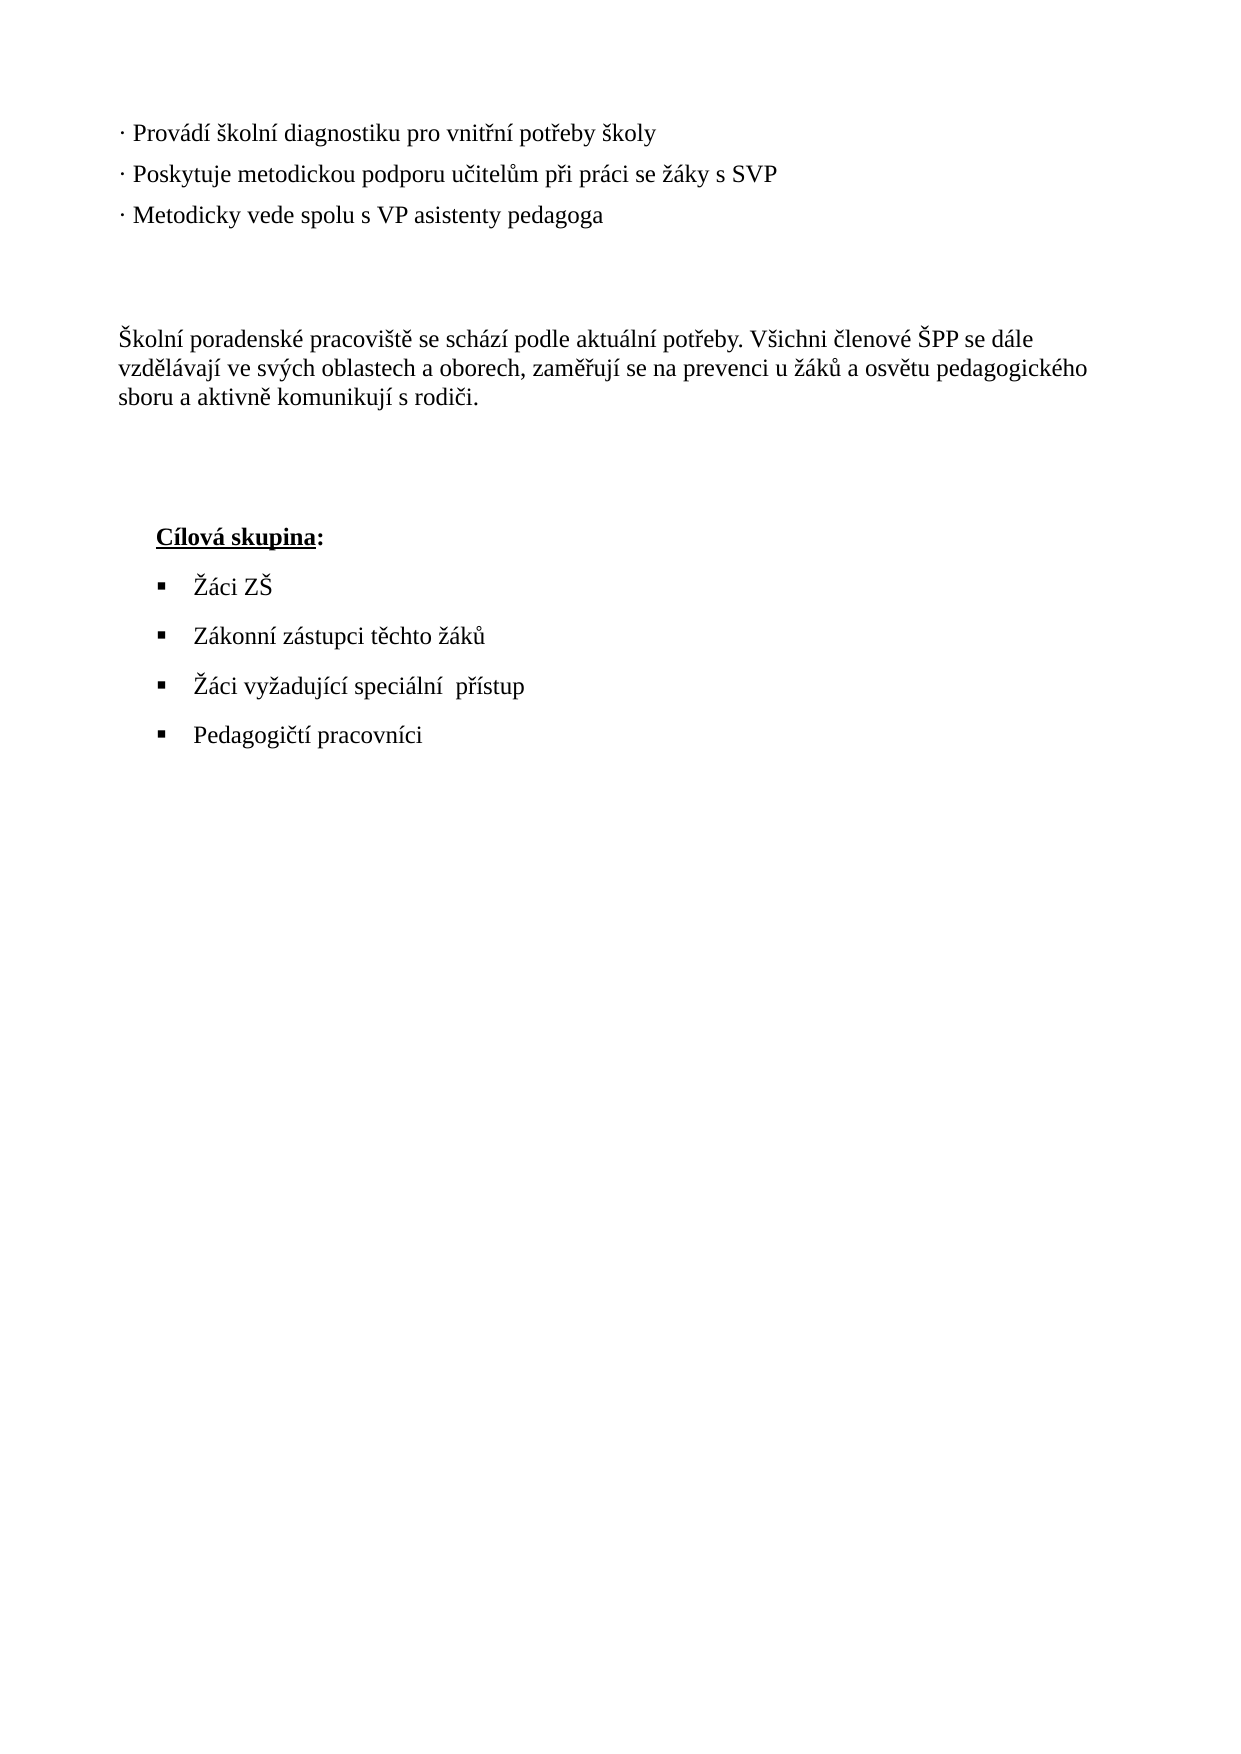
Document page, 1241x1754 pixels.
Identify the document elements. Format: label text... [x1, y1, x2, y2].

list Žáci ZŠ [156, 572, 1122, 601]
list Žáci vyžadující speciální přístup [156, 671, 1122, 700]
text Školní poradenské pracoviště se schází podle aktuální potřeby. Všichni členové ŠPP se dále vzdělávají ve svých oblastech a oborech, zaměřují se na prevenci u žáků a osvětu pedagogického sboru a aktivně komunikují s rodiči. [118, 324, 1122, 411]
list Pedagogičtí pracovníci [156, 721, 1122, 749]
text · Poskytuje metodickou podporu učitelům při práci se žáky s SVP [118, 159, 1122, 188]
text · Provádí školní diagnostiku pro vnitřní potřeby školy [118, 118, 1122, 147]
text · Metodicky vede spolu s VP asistenty pedagoga [118, 201, 1122, 229]
list Zákonní zástupci těchto žáků [156, 621, 1122, 650]
text Cílová skupina: [156, 522, 1122, 551]
